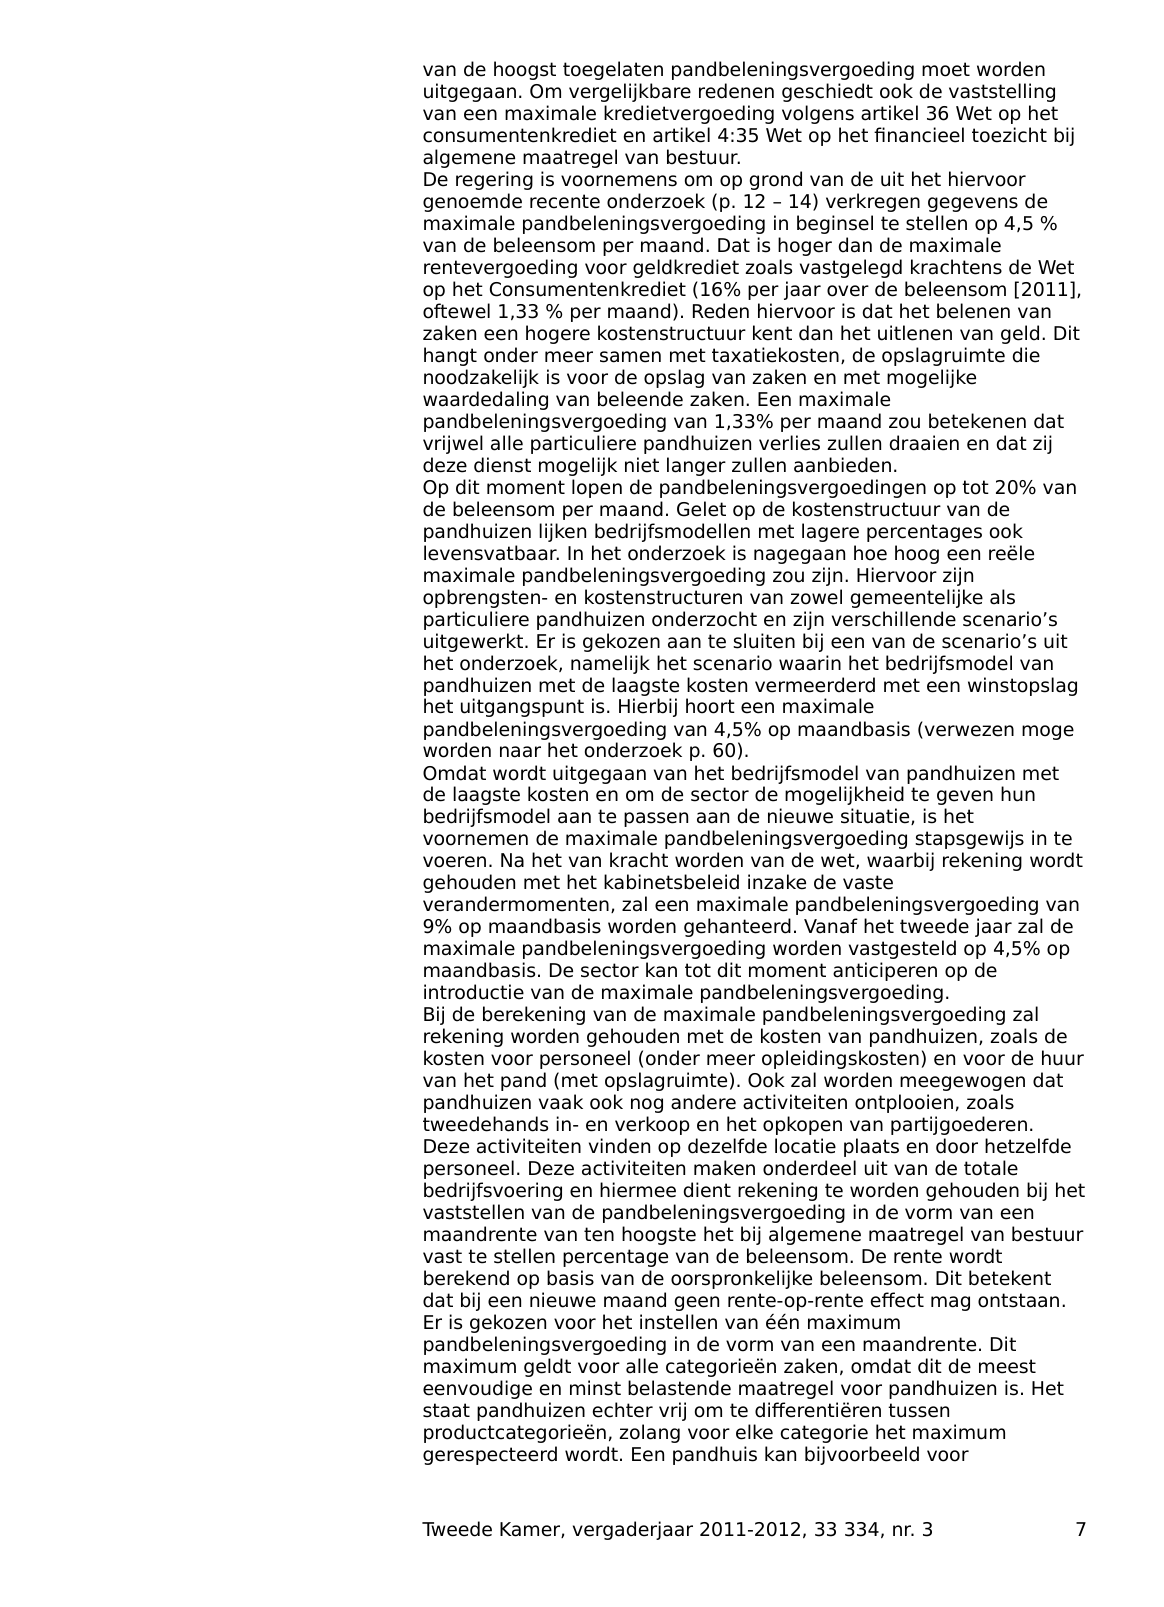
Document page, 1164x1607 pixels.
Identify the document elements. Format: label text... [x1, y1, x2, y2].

text Op dit moment lopen de pandbeleningsvergoedingen op tot 20% van de beleensom per maand. Gelet op de kostenstructuur van de pandhuizen lijken bedrijfsmodellen met lagere percentages ook levensvatbaar. In het onderzoek is nagegaan hoe hoog een reële maximale pandbeleningsvergoeding zou zijn. Hiervoor zijn opbrengsten- en kostenstructuren van zowel gemeentelijke als particuliere pandhuizen onderzocht en zijn verschillende scenario’s uitgewerkt. Er is gekozen aan te sluiten bij een van de scenario’s uit het onderzoek, namelijk het scenario waarin het bedrijfsmodel van pandhuizen met de laagste kosten vermeerderd met een winstopslag het uitgangspunt is. Hierbij hoort een maximale pandbeleningsvergoeding van 4,5% op maandbasis (verwezen moge worden naar het onderzoek p. 60). [422, 477, 1087, 762]
text De regering is voornemens om op grond van de uit het hiervoor genoemde recente onderzoek (p. 12 – 14) verkregen gegevens de maximale pandbeleningsvergoeding in beginsel te stellen op 4,5 % van de beleensom per maand. Dat is hoger dan de maximale rentevergoeding voor geldkrediet zoals vastgelegd krachtens de Wet op het Consumentenkrediet (16% per jaar over de beleensom [2011], oftewel 1,33 % per maand). Reden hiervoor is dat het belenen van zaken een hogere kostenstructuur kent dan het uitlenen van geld. Dit hangt onder meer samen met taxatiekosten, de opslagruimte die noodzakelijk is voor de opslag van zaken en met mogelijke waardedaling van beleende zaken. Een maximale pandbeleningsvergoeding van 1,33% per maand zou betekenen dat vrijwel alle particuliere pandhuizen verlies zullen draaien en dat zij deze dienst mogelijk niet langer zullen aanbieden. [422, 169, 1087, 477]
text Bij de berekening van de maximale pandbeleningsvergoeding zal rekening worden gehouden met de kosten van pandhuizen, zoals de kosten voor personeel (onder meer opleidingskosten) en voor de huur van het pand (met opslagruimte). Ook zal worden meegewogen dat pandhuizen vaak ook nog andere activiteiten ontplooien, zoals tweedehands in- en verkoop en het opkopen van partijgoederen. Deze activiteiten vinden op dezelfde locatie plaats en door hetzelfde personeel. Deze activiteiten maken onderdeel uit van de totale bedrijfsvoering en hiermee dient rekening te worden gehouden bij het vaststellen van de pandbeleningsvergoeding in de vorm van een maandrente van ten hoogste het bij algemene maatregel van bestuur vast te stellen percentage van de beleensom. De rente wordt berekend op basis van de oorspronkelijke beleensom. Dit betekent dat bij een nieuwe maand geen rente-op-rente effect mag ontstaan. [422, 1004, 1087, 1312]
text Er is gekozen voor het instellen van één maximum pandbeleningsvergoeding in de vorm van een maandrente. Dit maximum geldt voor alle categorieën zaken, omdat dit de meest eenvoudige en minst belastende maatregel voor pandhuizen is. Het staat pandhuizen echter vrij om te differentiëren tussen productcategorieën, zolang voor elke categorie het maximum gerespecteerd wordt. Een pandhuis kan bijvoorbeeld voor [422, 1312, 1087, 1466]
text Omdat wordt uitgegaan van het bedrijfsmodel van pandhuizen met de laagste kosten en om de sector de mogelijkheid te geven hun bedrijfsmodel aan te passen aan de nieuwe situatie, is het voornemen de maximale pandbeleningsvergoeding stapsgewijs in te voeren. Na het van kracht worden van de wet, waarbij rekening wordt gehouden met het kabinetsbeleid inzake de vaste verandermomenten, zal een maximale pandbeleningsvergoeding van 9% op maandbasis worden gehanteerd. Vanaf het tweede jaar zal de maximale pandbeleningsvergoeding worden vastgesteld op 4,5% op maandbasis. De sector kan tot dit moment anticiperen op de introductie van de maximale pandbeleningsvergoeding. [422, 762, 1087, 1004]
text van de hoogst toegelaten pandbeleningsvergoeding moet worden uitgegaan. Om vergelijkbare redenen geschiedt ook de vaststelling van een maximale kredietvergoeding volgens artikel 36 Wet op het consumentenkrediet en artikel 4:35 Wet op het financieel toezicht bij algemene maatregel van bestuur. [422, 59, 1087, 169]
